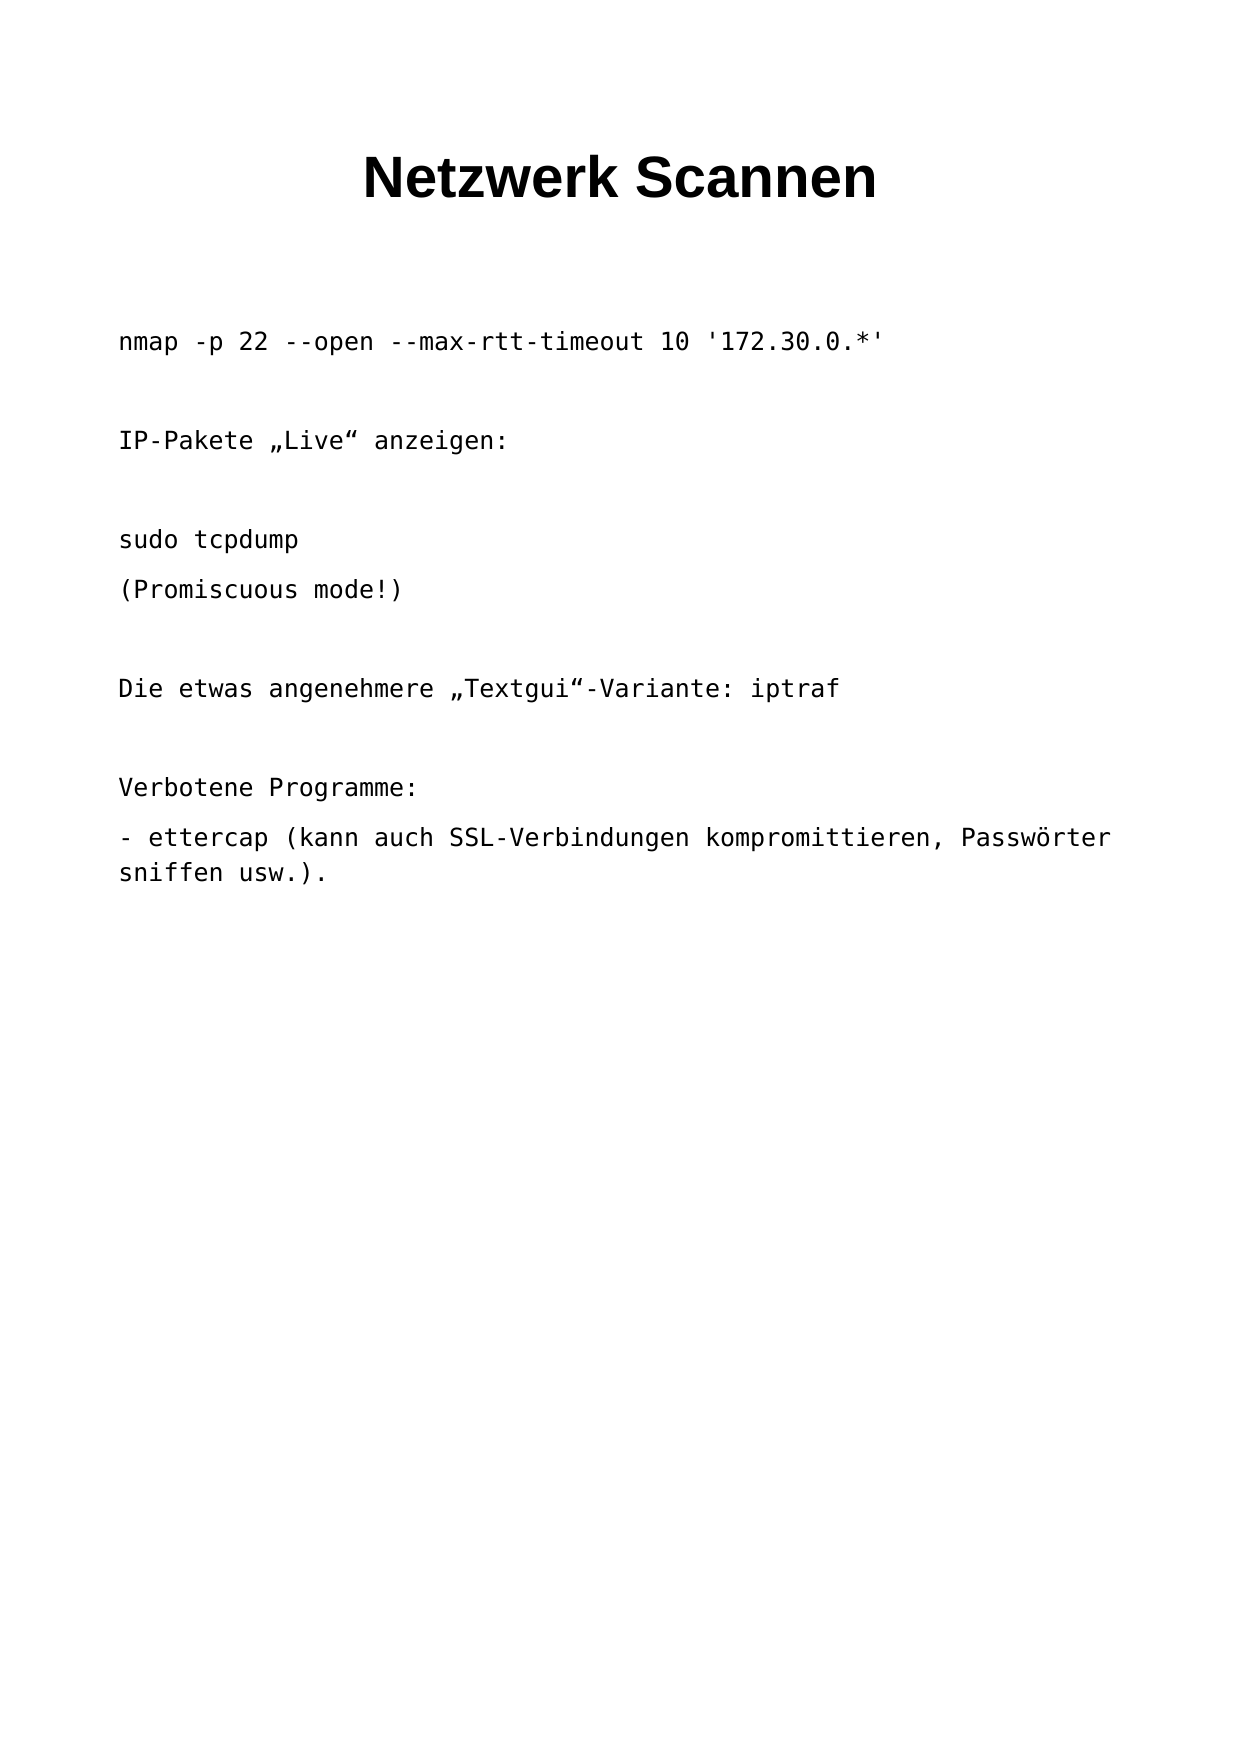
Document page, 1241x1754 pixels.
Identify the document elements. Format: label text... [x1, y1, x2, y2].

text IP-Pakete „Live“ anzeigen: [118, 426, 1122, 456]
text (Promiscuous mode!) [118, 575, 1122, 604]
title Netzwerk Scannen [118, 143, 1122, 210]
text Die etwas angenehmere „Textgui“-Variante: iptraf [118, 674, 1122, 703]
text Verbotene Programme: [118, 773, 1122, 803]
text sudo tcpdump [118, 526, 1122, 555]
text nmap -p 22 --open --max-rtt-timeout 10 '172.30.0.*' [118, 327, 1122, 356]
text - ettercap (kann auch SSL-Verbindungen kompromittieren, Passwörter sniffen usw.). [118, 823, 1122, 887]
